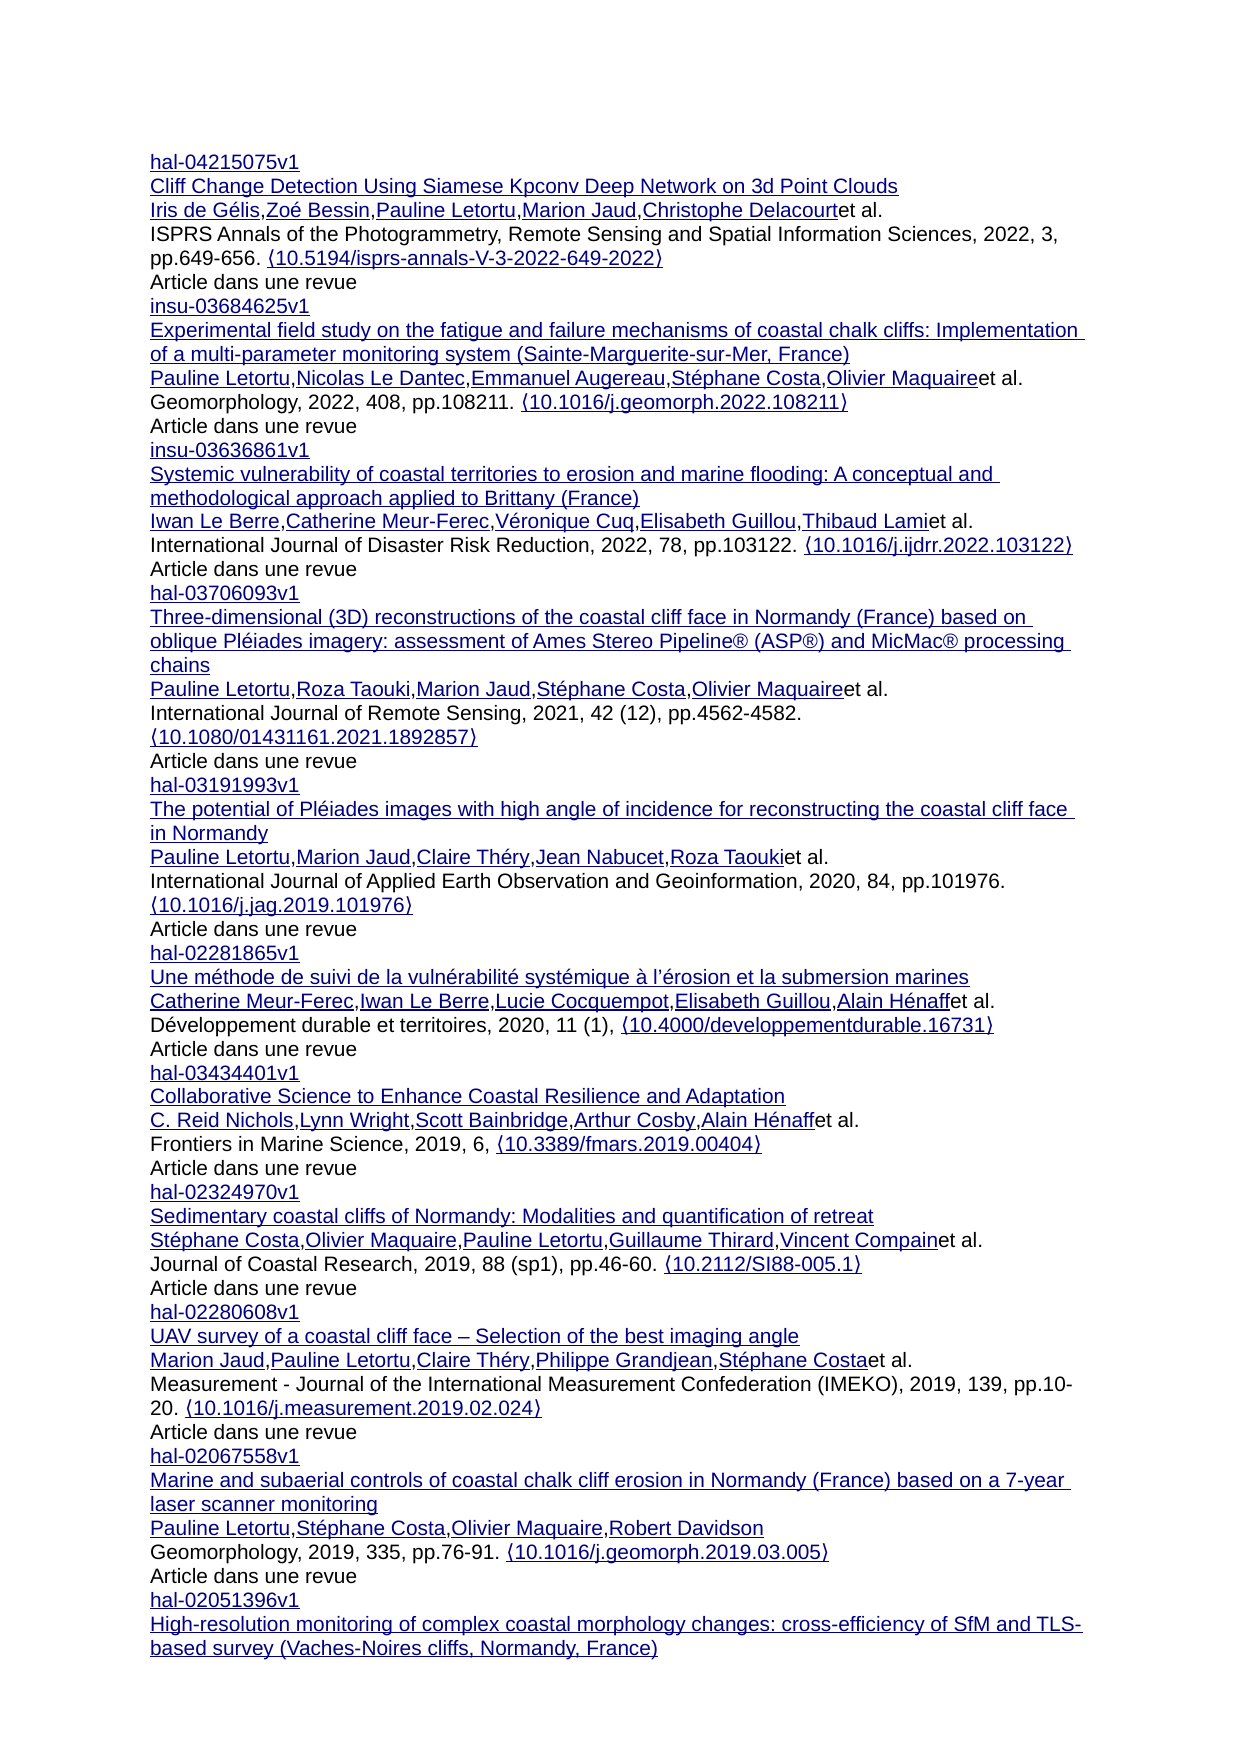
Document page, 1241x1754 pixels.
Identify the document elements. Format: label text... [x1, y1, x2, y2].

table_cell Une méthode de suivi de la vulnérabilité systémique à l’érosion et la submersion marines Catherine Meur-Ferec,Iwan Le Berre,Lucie Cocquempot,Elisabeth Guillou,Alain Hénaffet al. Développement durable et territoires, 2020, 11 (1), ⟨10.4000/developpementdurable.16731⟩ Article dans une revue hal-03434401v1 [150, 965, 1090, 1084]
table_cell Sedimentary coastal cliffs of Normandy: Modalities and quantification of retreat Stéphane Costa,Olivier Maquaire,Pauline Letortu,Guillaume Thirard,Vincent Compainet al. Journal of Coastal Research, 2019, 88 (sp1), pp.46-60. ⟨10.2112/SI88-005.1⟩ Article dans une revue hal-02280608v1 [150, 1204, 1090, 1324]
table_cell Cliff Change Detection Using Siamese Kpconv Deep Network on 3d Point Clouds Iris de Gélis,Zoé Bessin,Pauline Letortu,Marion Jaud,Christophe Delacourtet al. ISPRS Annals of the Photogrammetry, Remote Sensing and Spatial Information Sciences, 2022, 3, pp.649-656. ⟨10.5194/isprs-annals-V-3-2022-649-2022⟩ Article dans une revue insu-03684625v1 [150, 174, 1090, 318]
table_cell Systemic vulnerability of coastal territories to erosion and marine flooding: A conceptual and methodological approach applied to Brittany (France) Iwan Le Berre,Catherine Meur-Ferec,Véronique Cuq,Elisabeth Guillou,Thibaud Lamiet al. International Journal of Disaster Risk Reduction, 2022, 78, pp.103122. ⟨10.1016/j.ijdrr.2022.103122⟩ Article dans une revue hal-03706093v1 [150, 461, 1090, 605]
table_cell hal-04215075v1 [150, 150, 1090, 174]
table_cell Marine and subaerial controls of coastal chalk cliff erosion in Normandy (France) based on a 7-year laser scanner monitoring Pauline Letortu,Stéphane Costa,Olivier Maquaire,Robert Davidson Geomorphology, 2019, 335, pp.76-91. ⟨10.1016/j.geomorph.2019.03.005⟩ Article dans une revue hal-02051396v1 [150, 1468, 1090, 1611]
table_cell UAV survey of a coastal cliff face – Selection of the best imaging angle Marion Jaud,Pauline Letortu,Claire Théry,Philippe Grandjean,Stéphane Costaet al. Measurement - Journal of the International Measurement Confederation (IMEKO), 2019, 139, pp.10-20. ⟨10.1016/j.measurement.2019.02.024⟩ Article dans une revue hal-02067558v1 [150, 1324, 1090, 1468]
table_cell Experimental field study on the fatigue and failure mechanisms of coastal chalk cliffs: Implementation of a multi-parameter monitoring system (Sainte-Marguerite-sur-Mer, France) Pauline Letortu,Nicolas Le Dantec,Emmanuel Augereau,Stéphane Costa,Olivier Maquaireet al. Geomorphology, 2022, 408, pp.108211. ⟨10.1016/j.geomorph.2022.108211⟩ Article dans une revue insu-03636861v1 [150, 318, 1090, 461]
table_cell Three-dimensional (3D) reconstructions of the coastal cliff face in Normandy (France) based on oblique Pléiades imagery: assessment of Ames Stereo Pipeline® (ASP®) and MicMac® processing chains Pauline Letortu,Roza Taouki,Marion Jaud,Stéphane Costa,Olivier Maquaireet al. International Journal of Remote Sensing, 2021, 42 (12), pp.4562-4582. ⟨10.1080/01431161.2021.1892857⟩ Article dans une revue hal-03191993v1 [150, 605, 1090, 797]
table_cell High-resolution monitoring of complex coastal morphology changes: cross-efficiency of SfM and TLS-based survey (Vaches-Noires cliffs, Normandy, France) [150, 1611, 1090, 1659]
table_cell Collaborative Science to Enhance Coastal Resilience and Adaptation C. Reid Nichols,Lynn Wright,Scott Bainbridge,Arthur Cosby,Alain Hénaffet al. Frontiers in Marine Science, 2019, 6, ⟨10.3389/fmars.2019.00404⟩ Article dans une revue hal-02324970v1 [150, 1084, 1090, 1204]
table_cell The potential of Pléiades images with high angle of incidence for reconstructing the coastal cliff face in Normandy Pauline Letortu,Marion Jaud,Claire Théry,Jean Nabucet,Roza Taoukiet al. International Journal of Applied Earth Observation and Geoinformation, 2020, 84, pp.101976. ⟨10.1016/j.jag.2019.101976⟩ Article dans une revue hal-02281865v1 [150, 797, 1090, 964]
